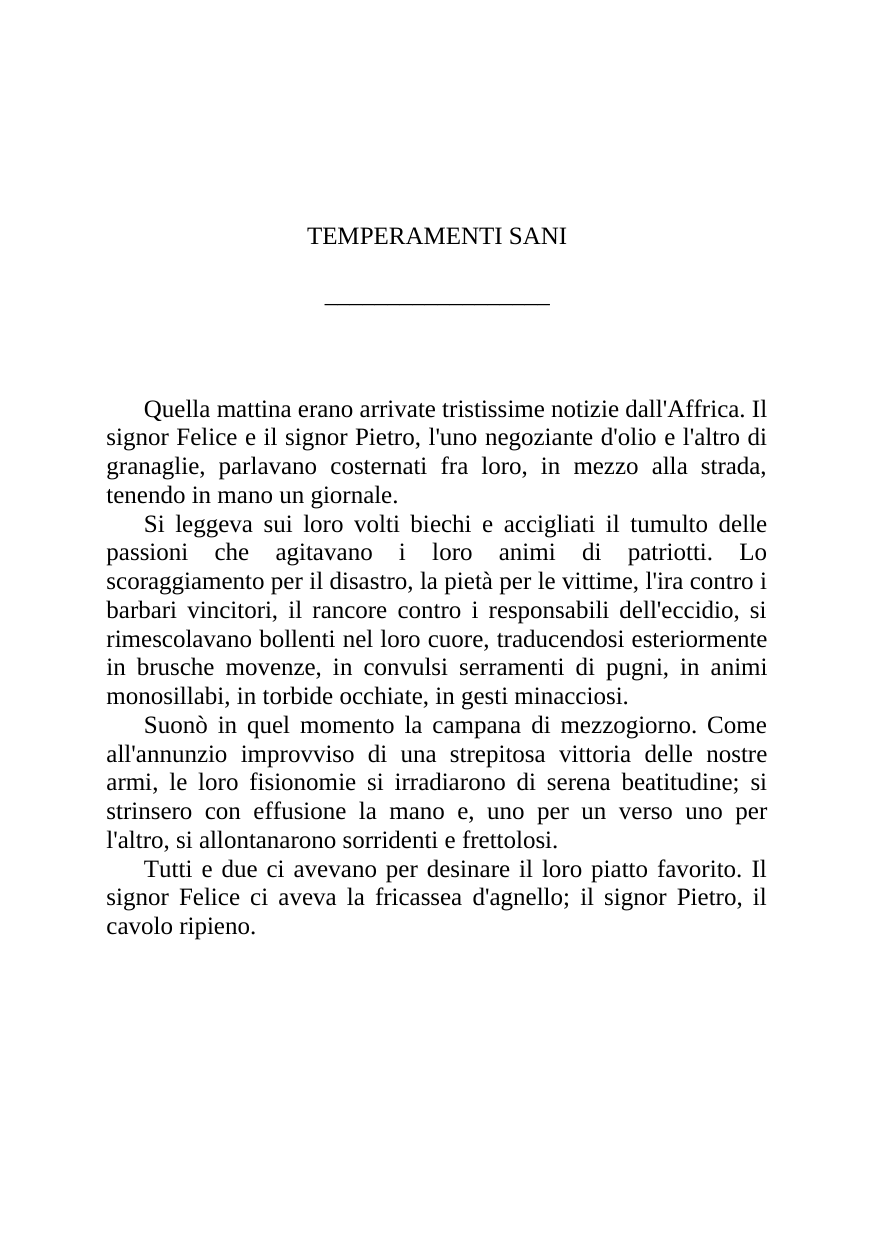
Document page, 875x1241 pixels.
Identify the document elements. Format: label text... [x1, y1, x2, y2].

text TEMPERAMENTI SANI [106, 221, 768, 250]
text Si leggeva sui loro volti biechi e accigliati il tumulto delle passioni che agitavano i loro animi di patriotti. Lo scoraggiamento per il disastro, la pietà per le vittime, l'ira contro i barbari vincitori, il rancore contro i responsabili dell'eccidio, si rimescolavano bollenti nel loro cuore, traducendosi esteriormente in brusche movenze, in convulsi serramenti di pugni, in animi monosillabi, in torbide occhiate, in gesti minacciosi. [106, 509, 768, 710]
text Tutti e due ci avevano per desinare il loro piatto favorito. Il signor Felice ci aveva la fricassea d'agnello; il signor Pietro, il cavolo ripieno. [106, 854, 768, 940]
text __________________ [106, 279, 768, 307]
text Quella mattina erano arrivate tristissime notizie dall'Affrica. Il signor Felice e il signor Pietro, l'uno negoziante d'olio e l'altro di granaglie, parlavano costernati fra loro, in mezzo alla strada, tenendo in mano un giornale. [106, 394, 768, 509]
text Suonò in quel momento la campana di mezzogiorno. Come all'annunzio improvviso di una strepitosa vittoria delle nostre armi, le loro fisionomie si irradiarono di serena beatitudine; si strinsero con effusione la mano e, uno per un verso uno per l'altro, si allontanarono sorridenti e frettolosi. [106, 710, 768, 854]
